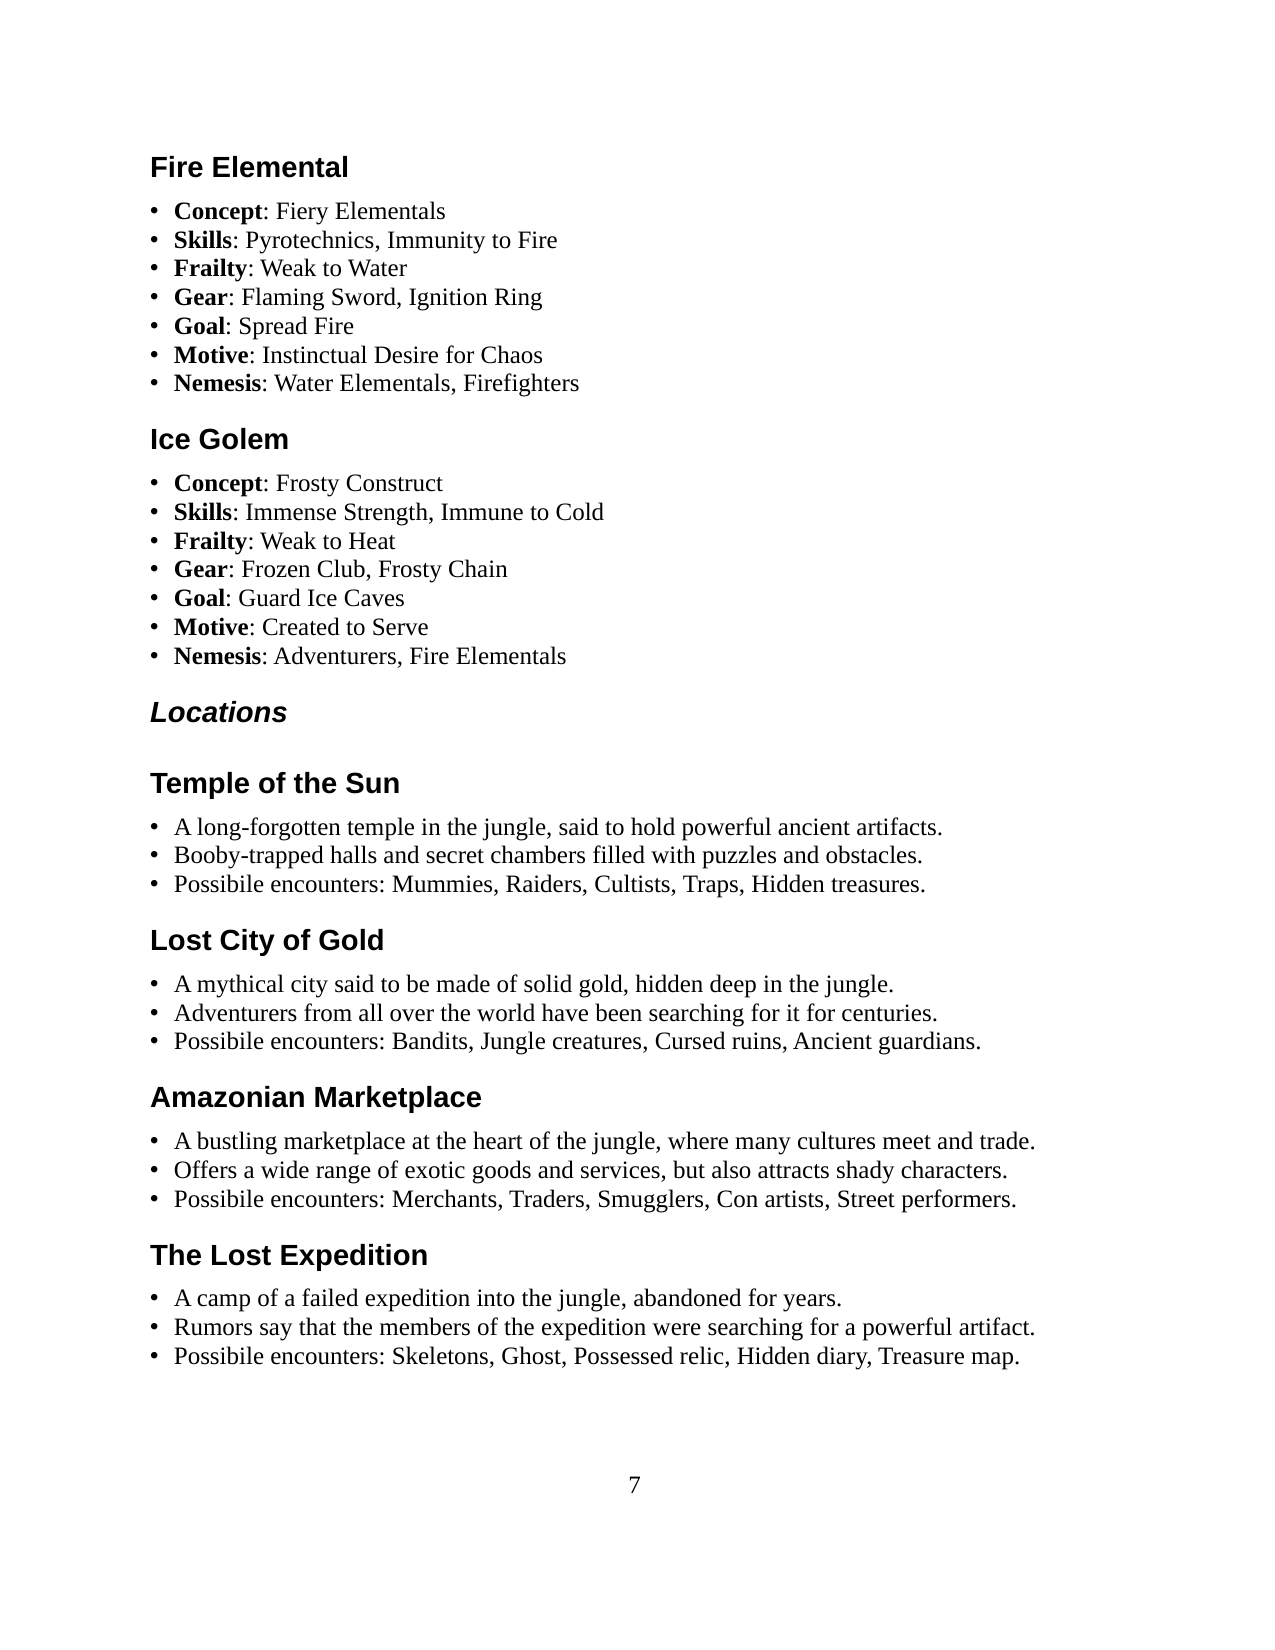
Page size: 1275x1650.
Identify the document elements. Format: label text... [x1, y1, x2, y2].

list Frailty: Weak to Water [150, 253, 1125, 282]
list Possibile encounters: Merchants, Traders, Smugglers, Con artists, Street performers. [150, 1184, 1125, 1212]
list A long-forgotten temple in the jungle, said to hold powerful ancient artifacts. [150, 812, 1125, 840]
list Gear: Flaming Sword, Ignition Ring [150, 282, 1125, 311]
subtitle Temple of the Sun [150, 766, 1125, 799]
list Frailty: Weak to Heat [150, 526, 1125, 554]
subtitle Amazonian Marketplace [150, 1080, 1125, 1114]
subtitle Fire Elemental [150, 150, 1125, 183]
list Goal: Spread Fire [150, 311, 1125, 340]
list Booby-trapped halls and secret chambers filled with puzzles and obstacles. [150, 840, 1125, 869]
list Nemesis: Adventurers, Fire Elementals [150, 641, 1125, 669]
list Adventurers from all over the world have been searching for it for centuries. [150, 998, 1125, 1026]
list Possibile encounters: Mummies, Raiders, Cultists, Traps, Hidden treasures. [150, 869, 1125, 898]
list Possibile encounters: Skeletons, Ghost, Possessed relic, Hidden diary, Treasure map. [150, 1341, 1125, 1370]
list Offers a wide range of exotic goods and services, but also attracts shady characters. [150, 1155, 1125, 1184]
subtitle Locations [150, 694, 1125, 728]
list Concept: Frosty Construct [150, 468, 1125, 497]
subtitle Ice Golem [150, 422, 1125, 456]
list Possibile encounters: Bandits, Jungle creatures, Cursed ruins, Ancient guardians. [150, 1026, 1125, 1055]
list Concept: Fiery Elementals [150, 196, 1125, 225]
list Motive: Created to Serve [150, 612, 1125, 641]
list Goal: Guard Ice Caves [150, 583, 1125, 612]
list A mythical city said to be made of solid gold, hidden deep in the jungle. [150, 969, 1125, 998]
list Skills: Immense Strength, Immune to Cold [150, 497, 1125, 526]
list Skills: Pyrotechnics, Immunity to Fire [150, 225, 1125, 253]
subtitle The Lost Expedition [150, 1237, 1125, 1271]
list Gear: Frozen Club, Frosty Chain [150, 554, 1125, 583]
list A camp of a failed expedition into the jungle, abandoned for years. [150, 1283, 1125, 1312]
list Motive: Instinctual Desire for Chaos [150, 340, 1125, 368]
list Rumors say that the members of the expedition were searching for a powerful artifact. [150, 1312, 1125, 1341]
subtitle Lost City of Gold [150, 923, 1125, 956]
list Nemesis: Water Elementals, Firefighters [150, 368, 1125, 397]
list A bustling marketplace at the heart of the jungle, where many cultures meet and trade. [150, 1126, 1125, 1155]
